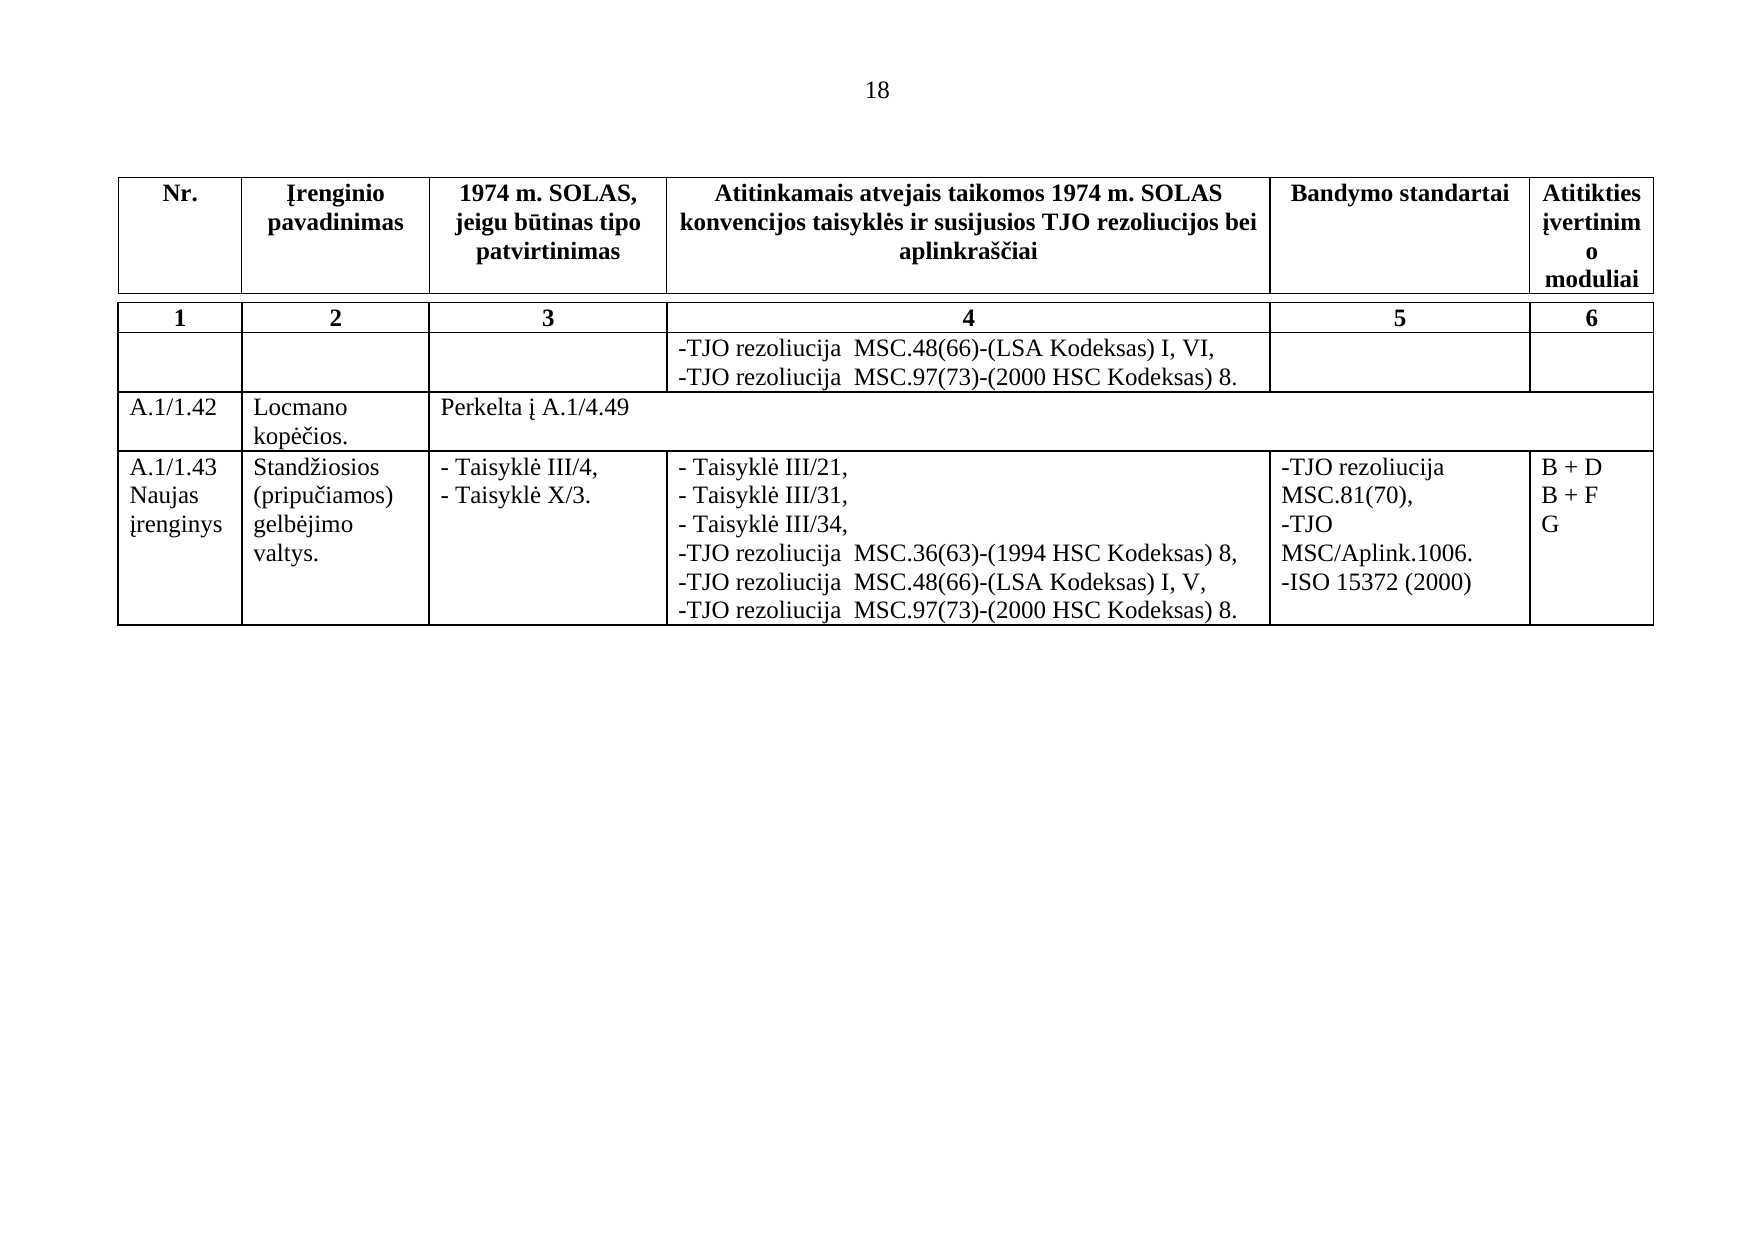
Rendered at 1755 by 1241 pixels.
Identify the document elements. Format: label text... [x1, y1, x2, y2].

table_cell [430, 333, 666, 391]
table_cell A.1/1.43 Naujas įrenginys [119, 452, 241, 624]
table_cell [1530, 294, 1653, 302]
table_header 1974 m. SOLAS, jeigu būtinas tipo patvirtinimas [430, 178, 666, 293]
table_cell [667, 393, 1270, 450]
table_cell Standžiosios (pripučiamos) gelbėjimo valtys. [243, 452, 428, 624]
table_cell Perkelta į A.1/4.49 [430, 393, 667, 450]
table_cell 6 [1531, 303, 1653, 332]
table_header Bandymo standartai [1271, 178, 1529, 293]
table_cell [243, 333, 428, 391]
table_cell 3 [430, 303, 666, 332]
table_cell B + D B + F G [1531, 452, 1653, 624]
table_cell [1270, 294, 1530, 302]
table_cell [119, 333, 241, 391]
table_cell - Taisyklė III/4, - Taisyklė X/3. [430, 452, 666, 624]
table_cell [1271, 333, 1529, 391]
table_header Įrenginio pavadinimas [242, 178, 429, 293]
table_cell Locmano kopėčios. [243, 393, 428, 450]
table_cell [1530, 393, 1653, 450]
table_cell A.1/1.42 [119, 393, 241, 450]
table_cell [242, 294, 429, 302]
table_cell -TJO rezoliucija MSC.48(66)-(LSA Kodeksas) I, VI, -TJO rezoliucija MSC.97(73)-(2000 HSC Kodeksas) 8. [668, 333, 1269, 391]
table_cell [667, 294, 1270, 302]
table_cell 2 [243, 303, 428, 332]
table_cell [118, 294, 242, 302]
table_cell 4 [668, 303, 1269, 332]
table_header Nr. [119, 178, 241, 293]
table_cell 5 [1271, 303, 1529, 332]
table_cell [1270, 393, 1530, 450]
table_cell [1531, 333, 1653, 391]
table_header Atitinkamais atvejais taikomos 1974 m. SOLAS konvencijos taisyklės ir susijusios TJO rezoliucijos bei aplinkraščiai [667, 178, 1269, 293]
table_cell -TJO rezoliucija MSC.81(70), -TJO MSC/Aplink.1006. -ISO 15372 (2000) [1271, 452, 1529, 624]
table_cell [429, 294, 667, 302]
table_header Atitikties įvertinimo moduliai [1530, 178, 1653, 293]
table_cell - Taisyklė III/21, - Taisyklė III/31, - Taisyklė III/34, -TJO rezoliucija MSC.36(63)-(1994 HSC Kodeksas) 8, -TJO rezoliucija MSC.48(66)-(LSA Kodeksas) I, V, -TJO rezoliucija MSC.97(73)-(2000 HSC Kodeksas) 8. [668, 452, 1269, 624]
table_cell 1 [119, 303, 241, 332]
